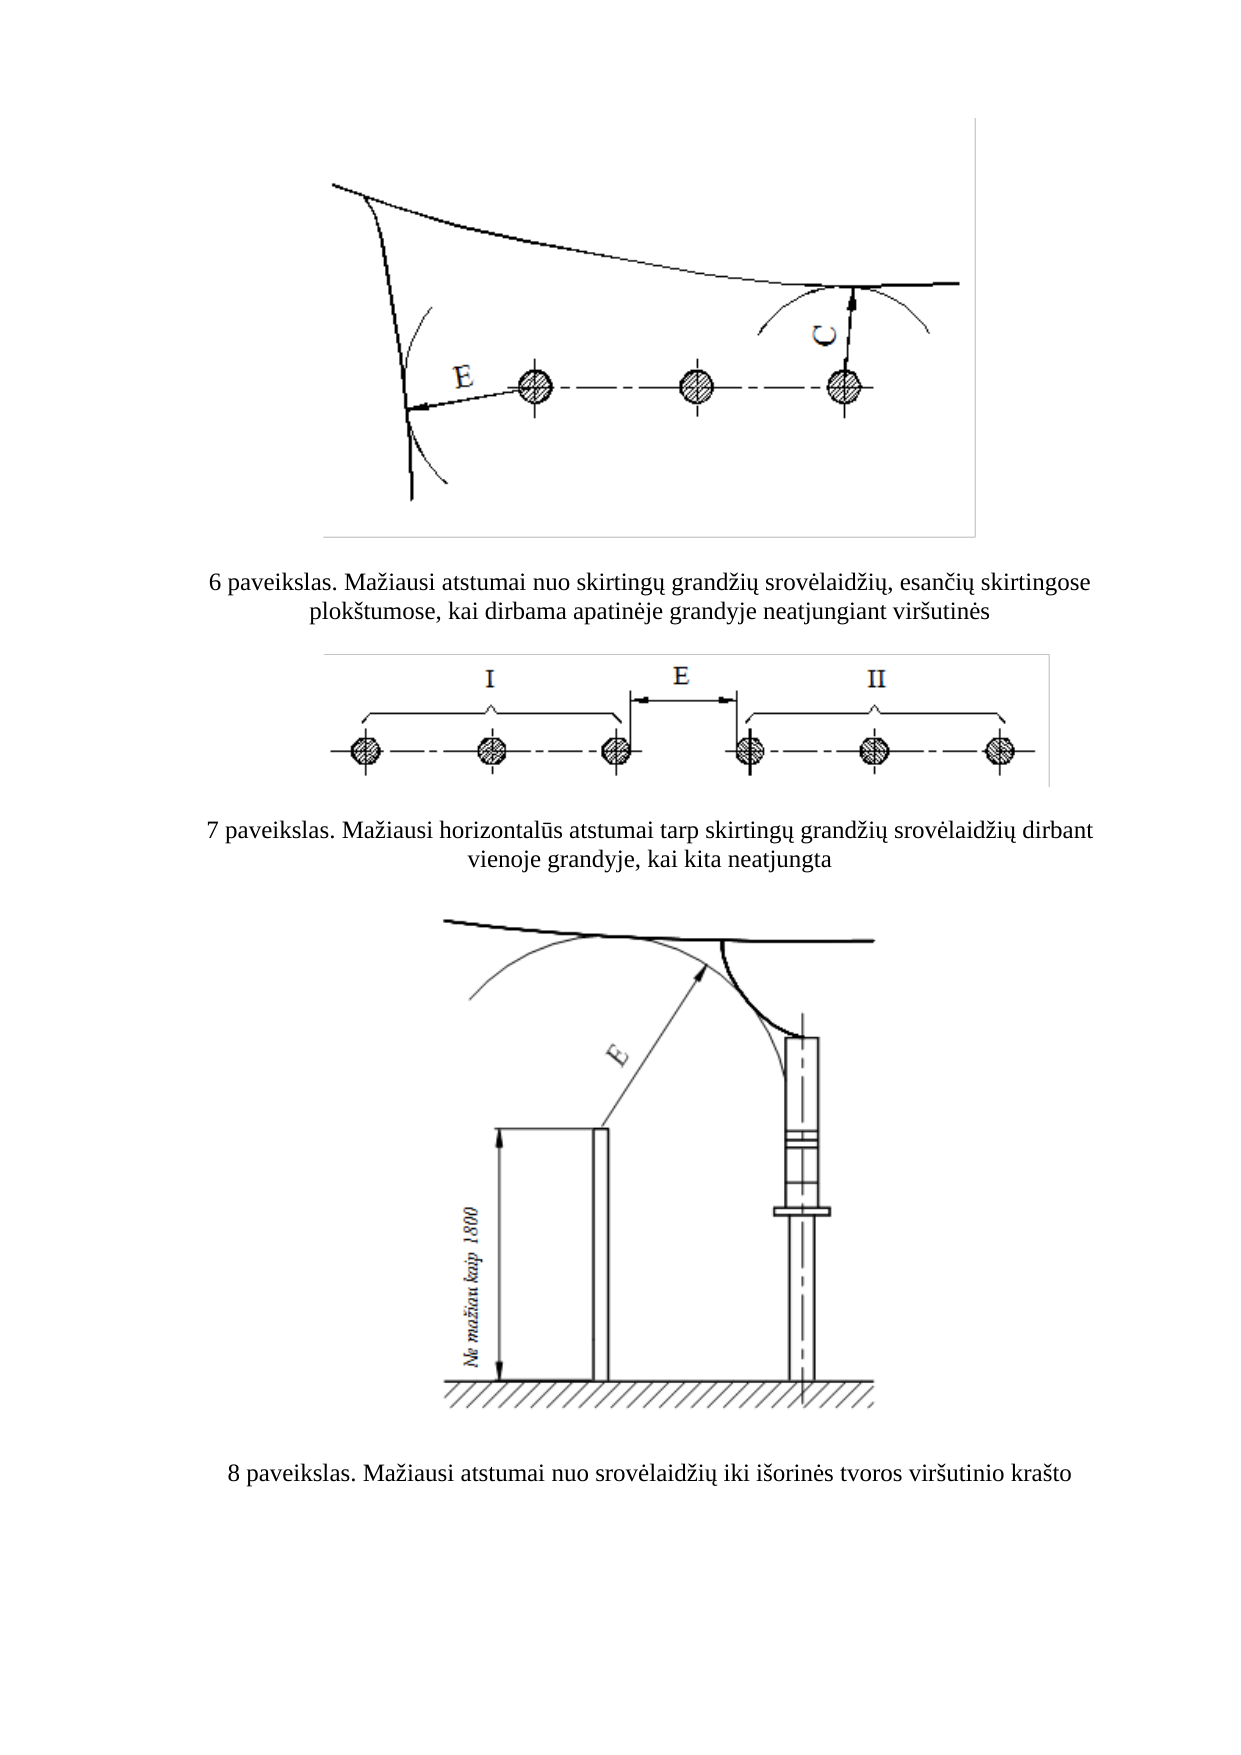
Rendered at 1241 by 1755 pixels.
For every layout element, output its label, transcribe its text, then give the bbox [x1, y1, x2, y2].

text 8 paveikslas. Mažiausi atstumai nuo srovėlaidžių iki išorinės tvoros viršutinio krašto [177, 1458, 1122, 1487]
text 6 paveikslas. Mažiausi atstumai nuo skirtingų grandžių srovėlaidžių, esančių skirtingose plokštumose, kai dirbama apatinėje grandyje neatjungiant viršutinės [177, 567, 1122, 624]
text 7 paveikslas. Mažiausi horizontalūs atstumai tarp skirtingų grandžių srovėlaidžių dirbant vienoje grandyje, kai kita neatjungta [177, 815, 1122, 872]
